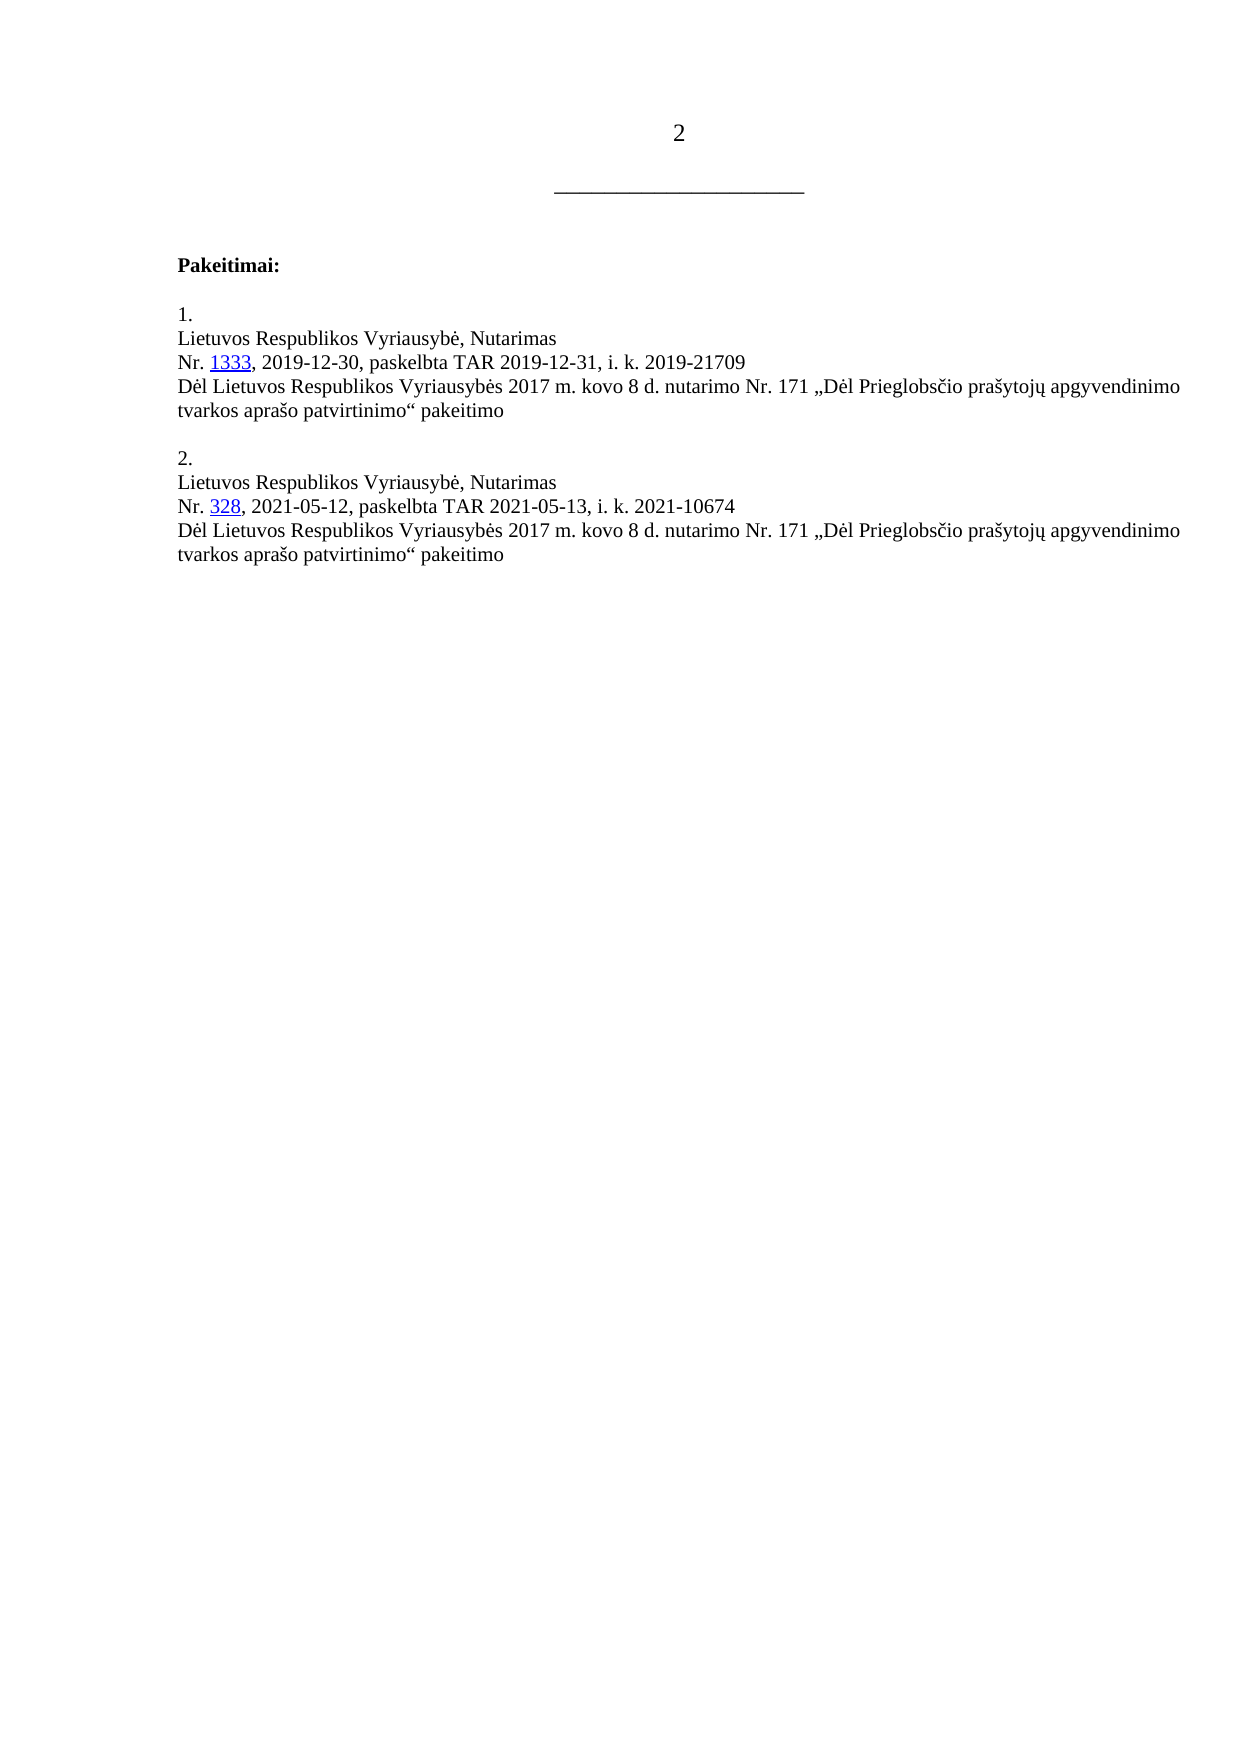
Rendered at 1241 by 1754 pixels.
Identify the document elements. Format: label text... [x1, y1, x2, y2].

text Dėl Lietuvos Respublikos Vyriausybės 2017 m. kovo 8 d. nutarimo Nr. 171 „Dėl Prieglobsčio prašytojų apgyvendinimo tvarkos aprašo patvirtinimo“ pakeitimo [177, 518, 1181, 566]
text Nr. 328, 2021-05-12, paskelbta TAR 2021-05-13, i. k. 2021-10674 [177, 494, 1181, 518]
text Lietuvos Respublikos Vyriausybė, Nutarimas [177, 326, 1181, 349]
text 1. [177, 301, 1181, 326]
text Dėl Lietuvos Respublikos Vyriausybės 2017 m. kovo 8 d. nutarimo Nr. 171 „Dėl Prieglobsčio prašytojų apgyvendinimo tvarkos aprašo patvirtinimo“ pakeitimo [177, 374, 1181, 422]
text 2. [177, 446, 1181, 470]
text Nr. 1333, 2019-12-30, paskelbta TAR 2019-12-31, i. k. 2019-21709 [177, 349, 1181, 374]
text –––––––––––––––––––– [177, 176, 1181, 205]
text Lietuvos Respublikos Vyriausybė, Nutarimas [177, 470, 1181, 494]
text Pakeitimai: [177, 253, 1181, 277]
